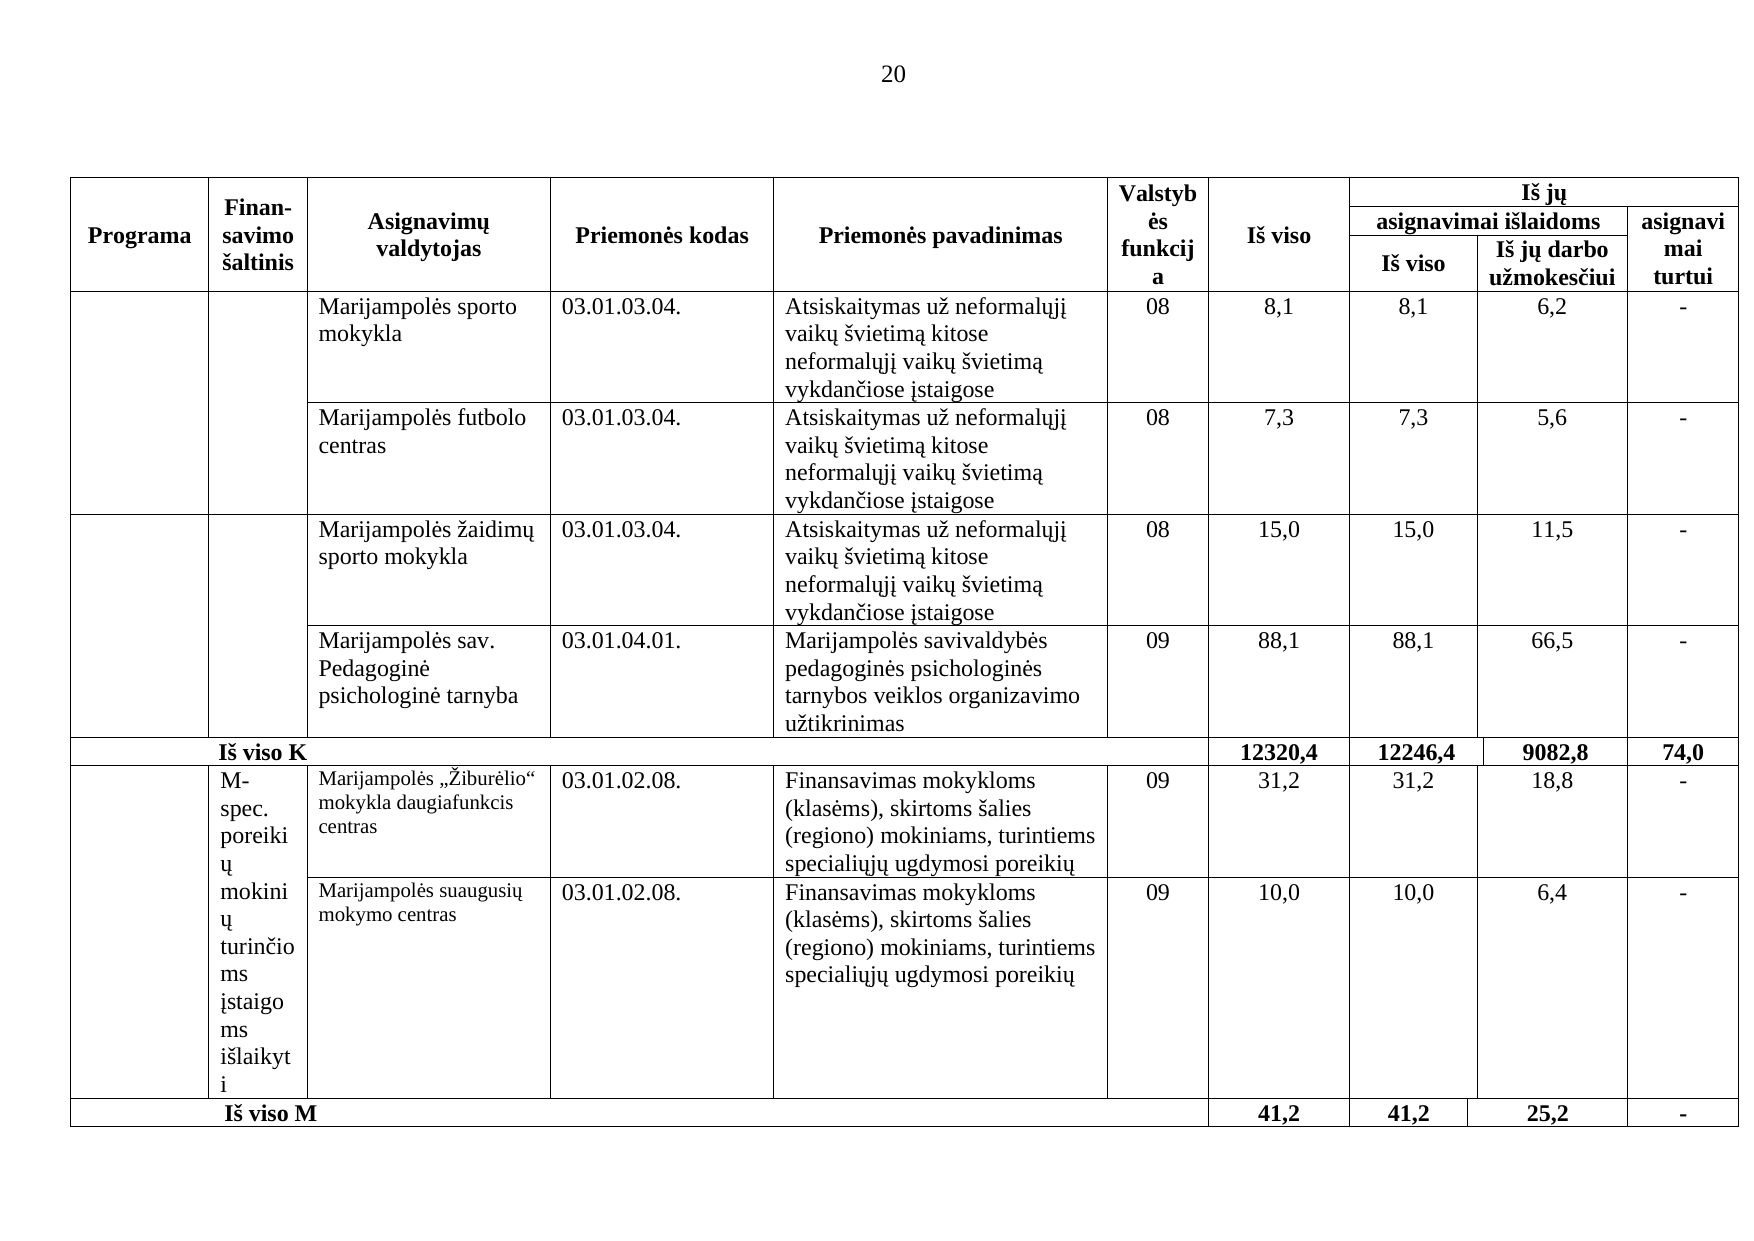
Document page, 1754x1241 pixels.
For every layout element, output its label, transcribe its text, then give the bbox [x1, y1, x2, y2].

table_cell 12246,4 [1350, 738, 1483, 765]
table_cell - [1628, 403, 1738, 514]
table_cell 6,2 [1478, 292, 1627, 402]
table_cell 11,5 [1478, 515, 1627, 625]
table_cell [209, 515, 307, 625]
table_cell 12320,4 [1209, 738, 1349, 765]
table_cell - [1628, 292, 1738, 402]
table_cell 03.01.04.01. [551, 626, 773, 737]
table_cell Atsiskaitymas už neformalųjį vaikų švietimą kitose neformalųjį vaikų švietimą vykdančiose įstaigose [774, 403, 1107, 514]
table_cell 88,1 [1209, 626, 1349, 737]
table_cell 66,5 [1478, 626, 1627, 737]
table_cell 09 [1108, 878, 1208, 1097]
table_cell Finansavimas mokykloms (klasėms), skirtoms šalies (regiono) mokiniams, turintiems specialiųjų ugdymosi poreikių [774, 878, 1107, 1097]
table_cell [209, 292, 307, 402]
table_cell Atsiskaitymas už neformalųjį vaikų švietimą kitose neformalųjį vaikų švietimą vykdančiose įstaigose [774, 292, 1107, 402]
table_cell 9082,8 [1484, 738, 1627, 765]
table_cell 41,2 [1209, 1099, 1349, 1126]
table_cell Iš jų darbo užmokesčiui [1478, 236, 1627, 291]
table_header Finan-savimo šaltinis [209, 178, 307, 291]
table_header Programa [71, 178, 208, 291]
table_cell Marijampolės savivaldybės pedagoginės psichologinės tarnybos veiklos organizavimo užtikrinimas [774, 626, 1107, 737]
table_header Asignavimų valdytojas [308, 178, 550, 291]
table_cell 5,6 [1478, 403, 1627, 514]
table_cell [209, 402, 307, 514]
table_cell - [1628, 515, 1738, 625]
table_cell 8,1 [1209, 292, 1349, 402]
table_cell Marijampolės futbolo centras [308, 403, 550, 514]
table_cell 25,2 [1468, 1099, 1627, 1126]
table_cell Marijampolės žaidimų sporto mokykla [308, 515, 550, 625]
table_cell - [1628, 878, 1738, 1097]
table_cell [71, 292, 208, 402]
table_cell 08 [1108, 403, 1208, 514]
table_cell [71, 515, 208, 625]
table_cell 31,2 [1209, 766, 1349, 877]
table_cell 31,2 [1350, 766, 1477, 877]
table_cell Marijampolės sporto mokykla [308, 292, 550, 402]
table_cell Iš viso K [71, 738, 1208, 765]
table_cell Marijampolės „Žiburėlio“ mokykla daugiafunkcis centras [308, 766, 550, 877]
table_cell 74,0 [1628, 738, 1738, 765]
table_cell - [1628, 626, 1738, 737]
table_cell 08 [1108, 292, 1208, 402]
table_cell M-spec. poreikių mokinių turinčioms įstaigoms išlaikyti [209, 766, 307, 1097]
table_cell 03.01.03.04. [551, 403, 773, 514]
table_cell - [1628, 1099, 1738, 1126]
table_cell [71, 402, 208, 514]
table_cell 7,3 [1209, 403, 1349, 514]
table_header Iš viso [1209, 178, 1349, 291]
table_cell 10,0 [1209, 878, 1349, 1097]
table_cell 7,3 [1350, 403, 1477, 514]
table_cell 03.01.03.04. [551, 515, 773, 625]
table_cell 15,0 [1209, 515, 1349, 625]
table_cell - [1628, 766, 1738, 877]
table_cell Atsiskaitymas už neformalųjį vaikų švietimą kitose neformalųjį vaikų švietimą vykdančiose įstaigose [774, 515, 1107, 625]
table_cell Iš viso M [71, 1099, 1208, 1126]
table_cell Marijampolės suaugusių mokymo centras [308, 878, 550, 1097]
table_cell Iš viso [1350, 236, 1477, 291]
table_cell 03.01.02.08. [551, 766, 773, 877]
table_cell [71, 625, 208, 737]
table_cell [71, 877, 208, 1097]
table_cell 09 [1108, 626, 1208, 737]
table_cell [209, 625, 307, 737]
table_cell 18,8 [1478, 766, 1627, 877]
table_header Valstybės funkcija [1108, 178, 1208, 291]
table_cell [71, 766, 208, 877]
table_cell 15,0 [1350, 515, 1477, 625]
table_cell 10,0 [1350, 878, 1477, 1097]
table_cell 09 [1108, 766, 1208, 877]
table_header Priemonės kodas [551, 178, 773, 291]
table_cell 03.01.03.04. [551, 292, 773, 402]
table_cell 8,1 [1350, 292, 1477, 402]
table_cell asignavimai išlaidoms [1350, 207, 1627, 234]
table_cell 88,1 [1350, 626, 1477, 737]
table_cell 41,2 [1350, 1099, 1467, 1126]
table_cell Finansavimas mokykloms (klasėms), skirtoms šalies (regiono) mokiniams, turintiems specialiųjų ugdymosi poreikių [774, 766, 1107, 877]
table_cell Marijampolės sav. Pedagoginė psichologinė tarnyba [308, 626, 550, 737]
table_header Priemonės pavadinimas [774, 178, 1107, 291]
table_header Iš jų [1350, 178, 1738, 206]
table_cell 08 [1108, 515, 1208, 625]
table_cell 03.01.02.08. [551, 878, 773, 1097]
table_cell 6,4 [1478, 878, 1627, 1097]
table_cell asignavimai turtui įsigyti [1628, 207, 1738, 291]
